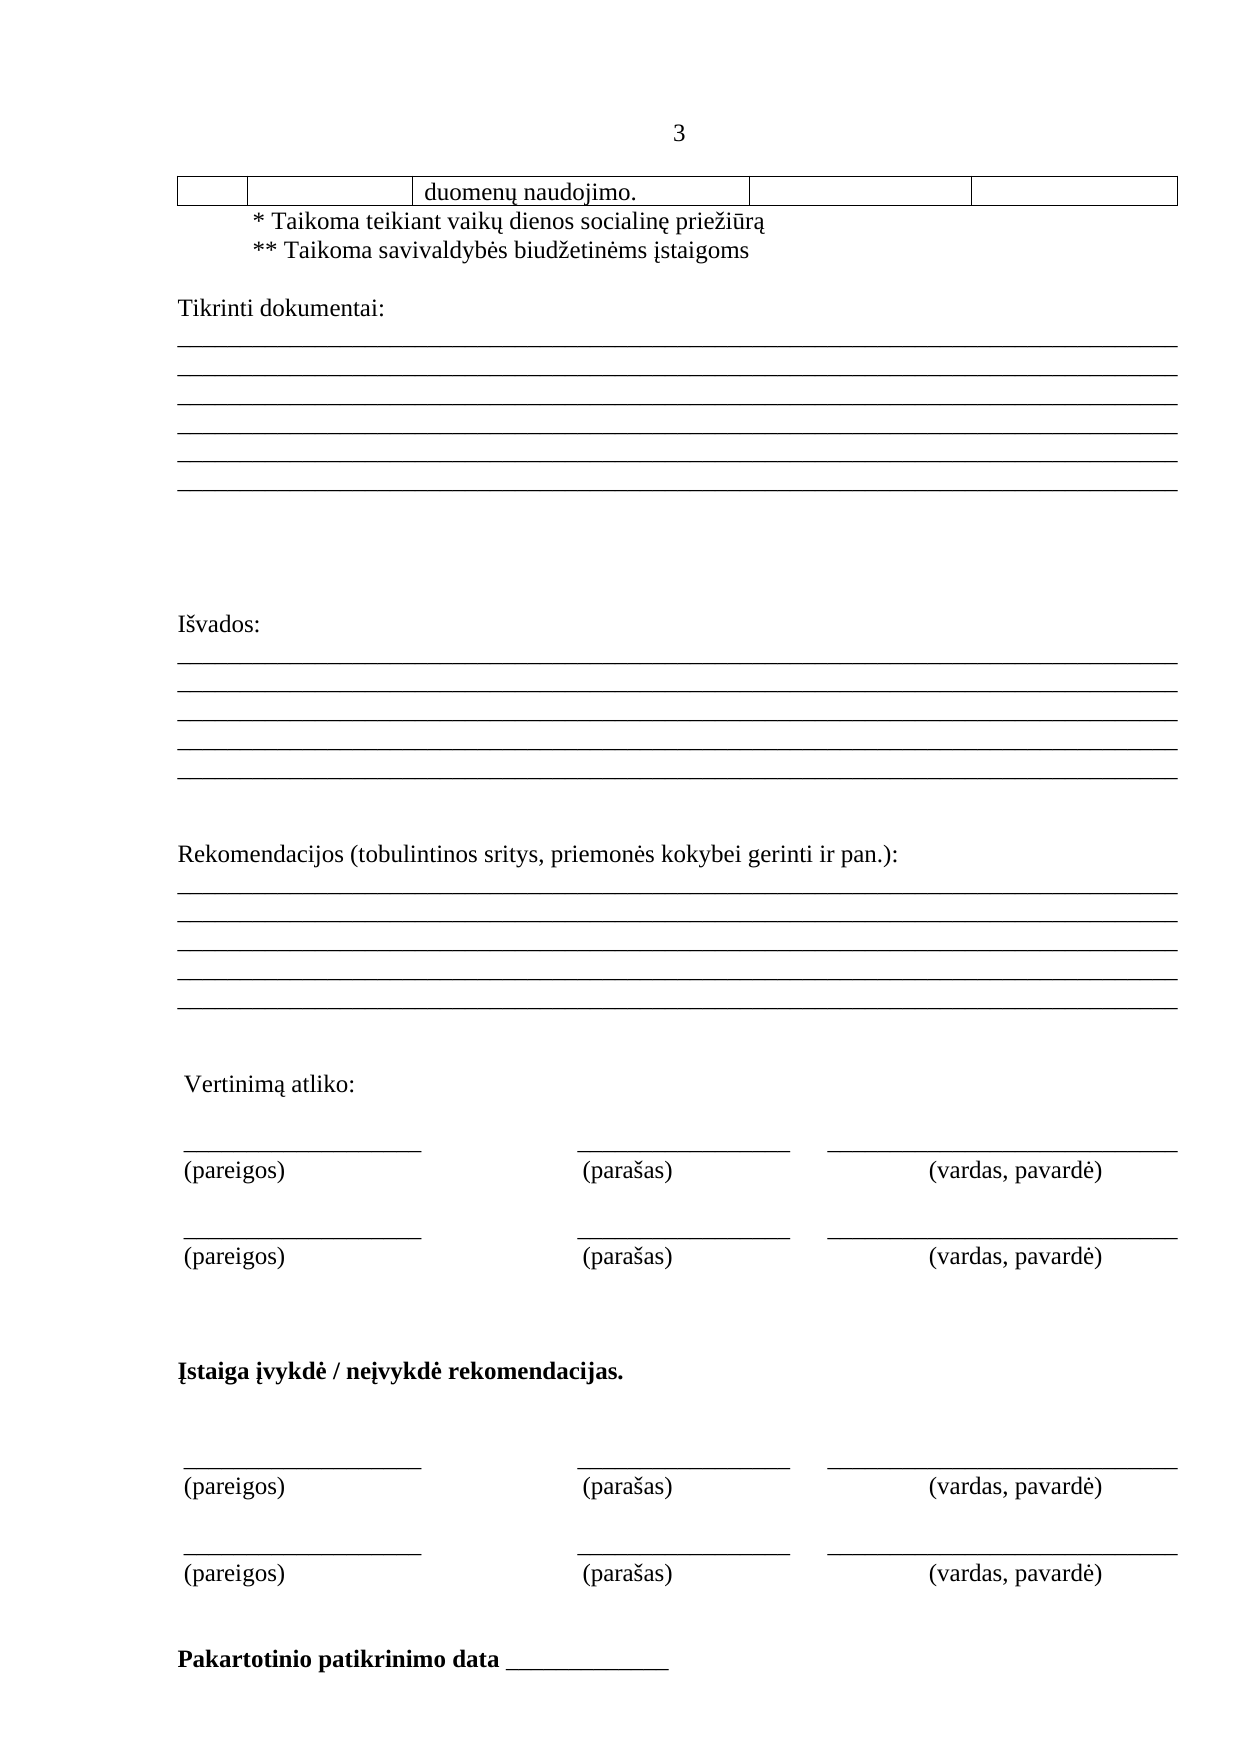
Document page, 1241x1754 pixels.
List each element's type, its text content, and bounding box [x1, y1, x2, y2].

text ________________________________________________________________________________ [177, 379, 1181, 408]
text ________________________________________________________________________________ [177, 925, 1181, 954]
text ________________________________________________________________________________ [177, 983, 1181, 1011]
text ________________________________________________________________________________ [177, 753, 1181, 781]
text (pareigos) (parašas) (vardas, pavardė) [177, 1558, 1181, 1586]
text Rekomendacijos (tobulintinos sritys, priemonės kokybei gerinti ir pan.): [177, 839, 1181, 868]
text ________________________________________________________________________________ [177, 350, 1181, 379]
text Pakartotinio patikrinimo data _____________ [177, 1644, 1181, 1673]
table_cell [248, 177, 412, 205]
table_cell duomenų naudojimo. [413, 177, 749, 205]
text (pareigos) (parašas) (vardas, pavardė) [177, 1155, 1181, 1184]
text ________________________________________________________________________________ [177, 436, 1181, 465]
text ___________________ _________________ ____________________________ [177, 1213, 1181, 1241]
text ___________________ _________________ ____________________________ [177, 1529, 1181, 1558]
text ________________________________________________________________________________ [177, 724, 1181, 753]
text ________________________________________________________________________________ [177, 666, 1181, 695]
text ________________________________________________________________________________ [177, 868, 1181, 896]
text ** Taikoma savivaldybės biudžetinėms įstaigoms [252, 235, 1181, 264]
table_cell [750, 177, 971, 205]
text (pareigos) (parašas) (vardas, pavardė) [177, 1241, 1181, 1270]
text Vertinimą atliko: [177, 1069, 1181, 1098]
table_cell [972, 177, 1177, 205]
table_cell [178, 177, 247, 205]
text Tikrinti dokumentai: ________________________________________________________________________________ [177, 293, 1181, 350]
text ________________________________________________________________________________ [177, 954, 1181, 983]
text (pareigos) (parašas) (vardas, pavardė) [177, 1471, 1181, 1500]
text * Taikoma teikiant vaikų dienos socialinę priežiūrą [252, 206, 1181, 235]
text ___________________ _________________ ____________________________ [177, 1443, 1181, 1471]
text Įstaiga įvykdė / neįvykdė rekomendacijas. [177, 1356, 1181, 1385]
text ________________________________________________________________________________ [177, 465, 1181, 494]
text ________________________________________________________________________________ [177, 695, 1181, 724]
text ___________________ _________________ ____________________________ [177, 1126, 1181, 1155]
text ________________________________________________________________________________ [177, 638, 1181, 666]
text Išvados: [177, 609, 1181, 638]
text ________________________________________________________________________________ [177, 896, 1181, 925]
text ________________________________________________________________________________ [177, 408, 1181, 436]
